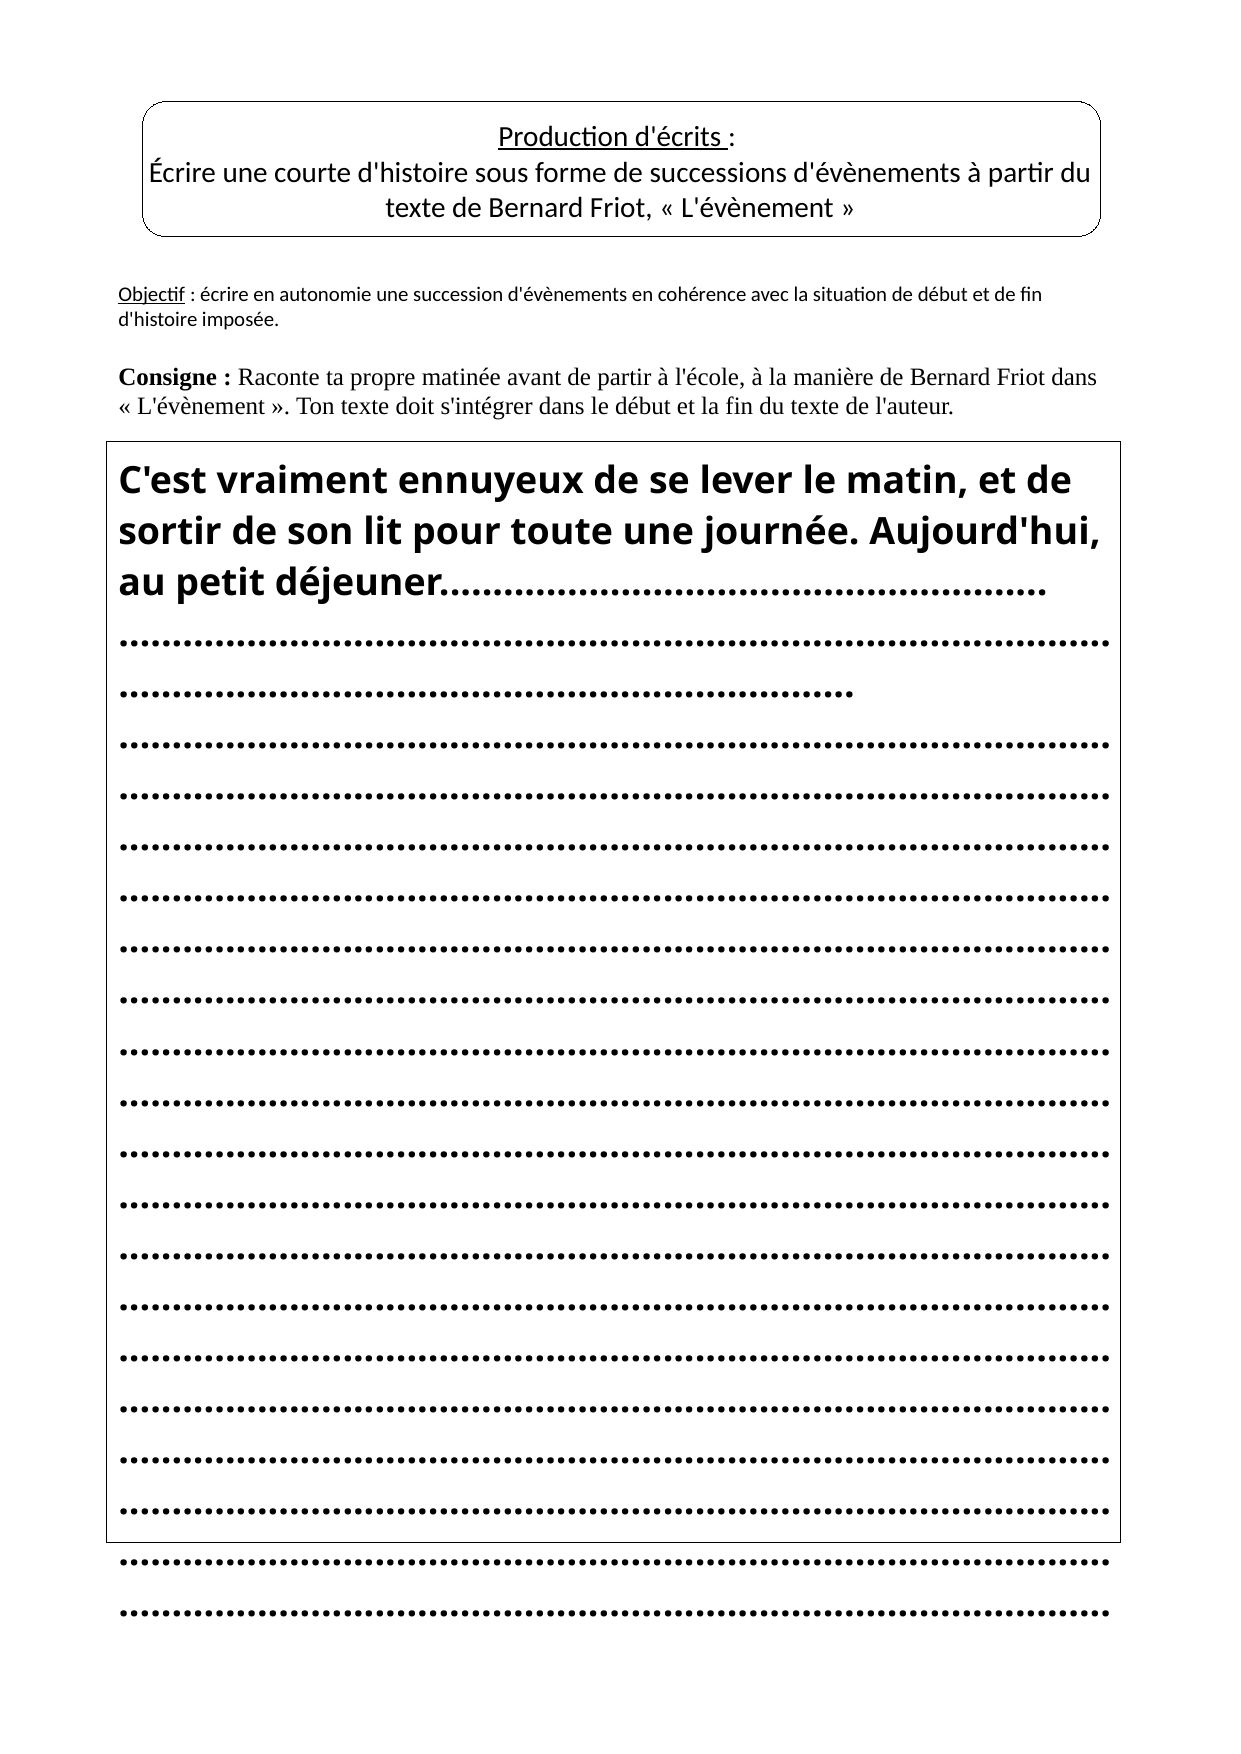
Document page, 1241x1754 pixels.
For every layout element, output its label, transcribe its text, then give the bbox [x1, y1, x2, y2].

text Consigne : Raconte ta propre matinée avant de partir à l'école, à la manière de Bernard Friot dans « L'évènement ». Ton texte doit s'intégrer dans le début et la fin du texte de l'auteur. [118, 362, 1122, 420]
text Écrire une courte d'histoire sous forme de successions d'évènements à partir du texte de Bernard Friot, « L'évènement » [118, 154, 1122, 225]
text Objectif : écrire en autonomie une succession d'évènements en cohérence avec la situation de début et de fin d'histoire imposée. [118, 281, 1122, 332]
text Production d'écrits : [118, 118, 1122, 154]
text C'est vraiment ennuyeux de se lever le matin, et de sortir de son lit pour toute une journée. Aujourd'hui, au petit déjeuner......................................................... …............................................................................................................................................................... …....................................................................................................................................................................................................................................................................................................................................................................................................................................................................................................................................................................................................................................................................................................................................................................................................................................................................................................................................................................................................................................................................................................................................................................................................................................................................................................................................................................................................................................................................................................................................................................................................................................................................................................................................... [118, 453, 1122, 1627]
